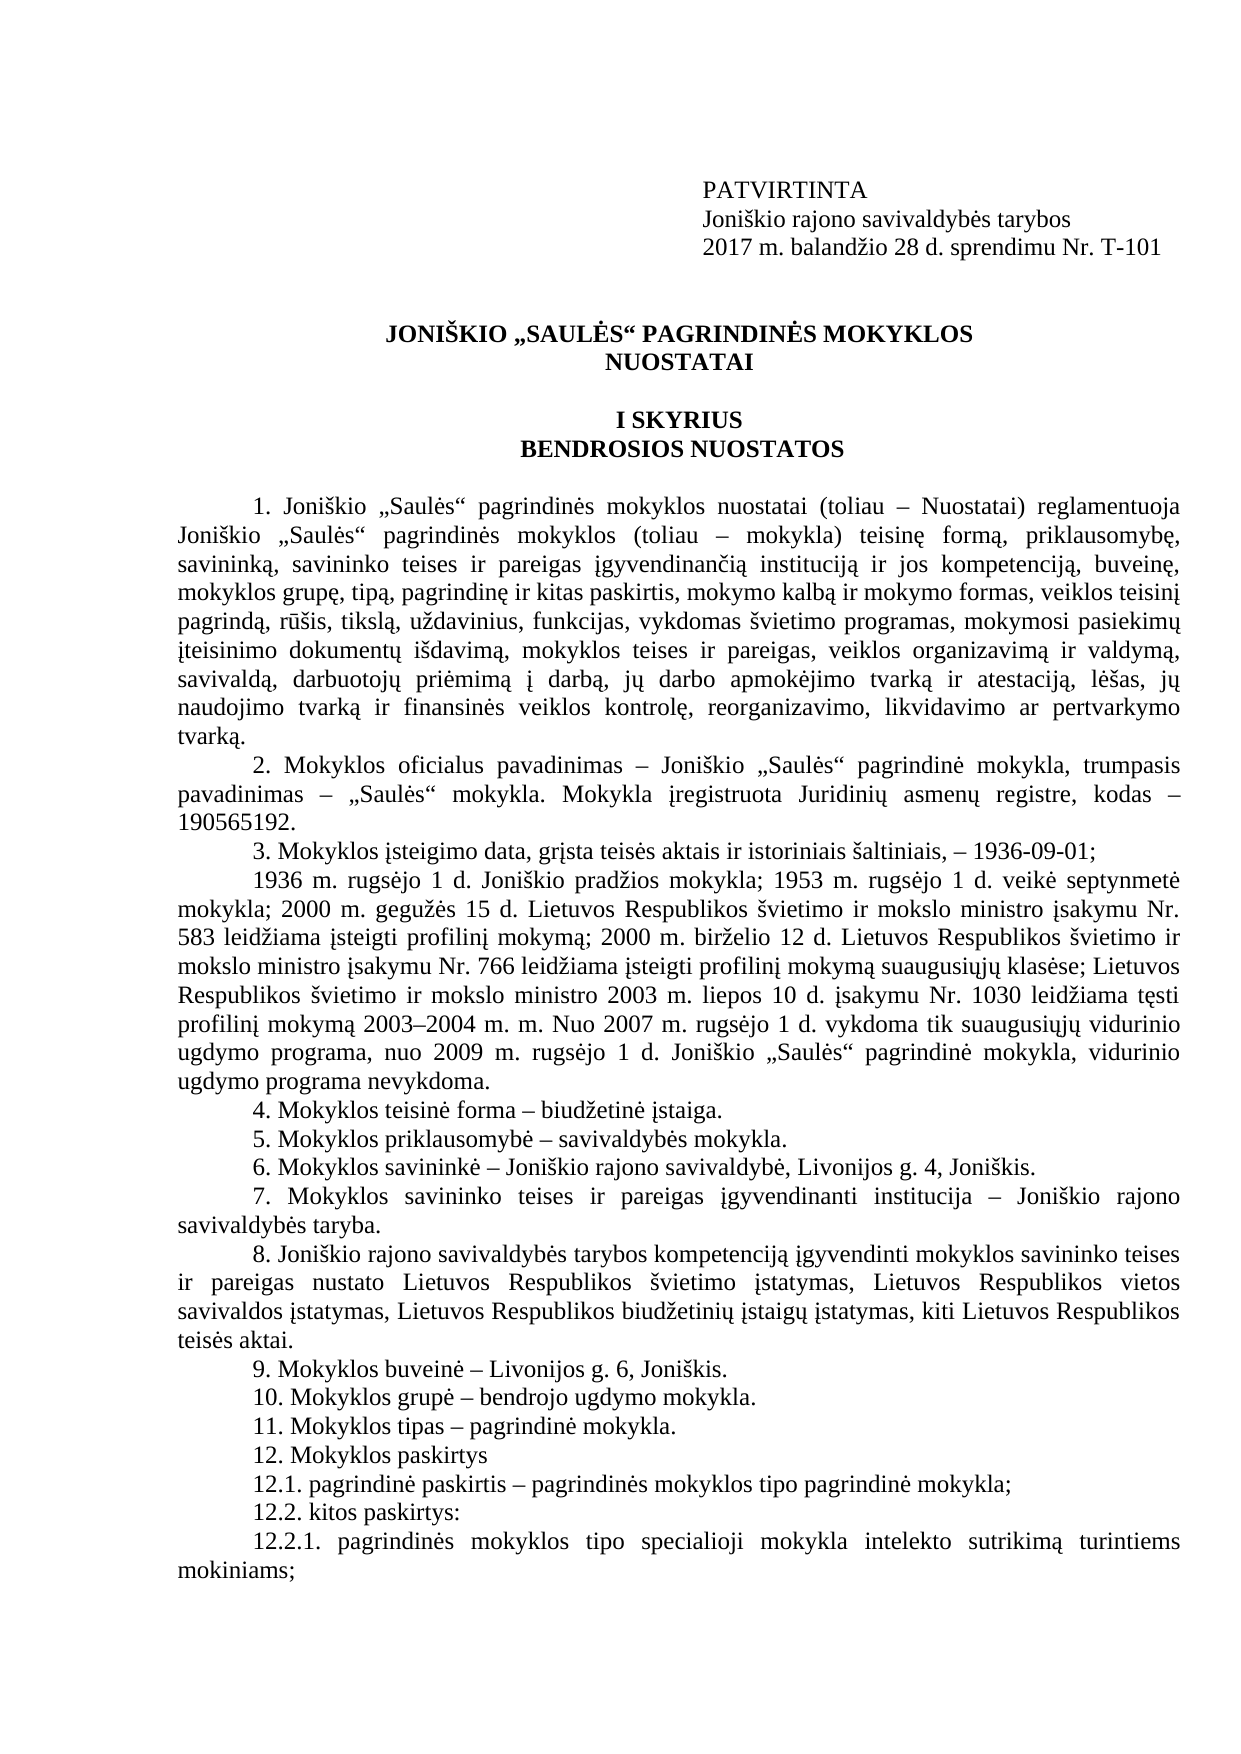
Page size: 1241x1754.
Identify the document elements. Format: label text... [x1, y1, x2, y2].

text 12. Mokyklos paskirtys [177, 1440, 1181, 1469]
text 8. Joniškio rajono savivaldybės tarybos kompetenciją įgyvendinti mokyklos savininko teises ir pareigas nustato Lietuvos Respublikos švietimo įstatymas, Lietuvos Respublikos vietos savivaldos įstatymas, Lietuvos Respublikos biudžetinių įstaigų įstatymas, kiti Lietuvos Respublikos teisės aktai. [177, 1239, 1181, 1354]
text PATVIRTINTA [627, 175, 1181, 204]
text 4. Mokyklos teisinė forma – biudžetinė įstaiga. [177, 1095, 1181, 1124]
text 6. Mokyklos savininkė – Joniškio rajono savivaldybė, Livonijos g. 4, Joniškis. [177, 1152, 1181, 1181]
text 1936 m. rugsėjo 1 d. Joniškio pradžios mokykla; 1953 m. rugsėjo 1 d. veikė septynmetė mokykla; 2000 m. gegužės 15 d. Lietuvos Respublikos švietimo ir mokslo ministro įsakymu Nr. 583 leidžiama įsteigti profilinį mokymą; 2000 m. birželio 12 d. Lietuvos Respublikos švietimo ir mokslo ministro įsakymu Nr. 766 leidžiama įsteigti profilinį mokymą suaugusiųjų klasėse; Lietuvos Respublikos švietimo ir mokslo ministro 2003 m. liepos 10 d. įsakymu Nr. 1030 leidžiama tęsti profilinį mokymą 2003–2004 m. m. Nuo 2007 m. rugsėjo 1 d. vykdoma tik suaugusiųjų vidurinio ugdymo programa, nuo 2009 m. rugsėjo 1 d. Joniškio „Saulės“ pagrindinė mokykla, vidurinio ugdymo programa nevykdoma. [177, 865, 1181, 1095]
text 12.2. kitos paskirtys: [177, 1497, 1181, 1526]
text 5. Mokyklos priklausomybė – savivaldybės mokykla. [177, 1124, 1181, 1152]
text BENDROSIOS NUOSTATOS [177, 434, 1181, 462]
text 3. Mokyklos įsteigimo data, grįsta teisės aktais ir istoriniais šaltiniais, – 1936-09-01; [177, 836, 1181, 865]
text 1. Joniškio „Saulės“ pagrindinės mokyklos nuostatai (toliau – Nuostatai) reglamentuoja Joniškio „Saulės“ pagrindinės mokyklos (toliau – mokykla) teisinę formą, priklausomybę, savininką, savininko teises ir pareigas įgyvendinančią instituciją ir jos kompetenciją, buveinę, mokyklos grupę, tipą, pagrindinę ir kitas paskirtis, mokymo kalbą ir mokymo formas, veiklos teisinį pagrindą, rūšis, tikslą, uždavinius, funkcijas, vykdomas švietimo programas, mokymosi pasiekimų įteisinimo dokumentų išdavimą, mokyklos teises ir pareigas, veiklos organizavimą ir valdymą, savivaldą, darbuotojų priėmimą į darbą, jų darbo apmokėjimo tvarką ir atestaciją, lėšas, jų naudojimo tvarką ir finansinės veiklos kontrolę, reorganizavimo, likvidavimo ar pertvarkymo tvarką. [177, 491, 1181, 750]
text Joniškio rajono savivaldybės tarybos [627, 204, 1181, 232]
text 9. Mokyklos buveinė – Livonijos g. 6, Joniškis. [177, 1354, 1181, 1382]
text 12.1. pagrindinė paskirtis – pagrindinės mokyklos tipo pagrindinė mokykla; [177, 1469, 1181, 1497]
text 2. Mokyklos oficialus pavadinimas – Joniškio „Saulės“ pagrindinė mokykla, trumpasis pavadinimas – „Saulės“ mokykla. Mokykla įregistruota Juridinių asmenų registre, kodas – 190565192. [177, 750, 1181, 836]
text I SKYRIUS [177, 405, 1181, 434]
text 7. Mokyklos savininko teises ir pareigas įgyvendinanti institucija – Joniškio rajono savivaldybės taryba. [177, 1181, 1181, 1239]
text 12.2.1. pagrindinės mokyklos tipo specialioji mokykla intelekto sutrikimą turintiems mokiniams; [177, 1526, 1181, 1584]
text NUOSTATAI [177, 347, 1181, 376]
text 2017 m. balandžio 28 d. sprendimu Nr. T-101 [627, 232, 1181, 261]
text 10. Mokyklos grupė – bendrojo ugdymo mokykla. [177, 1382, 1181, 1411]
text 11. Mokyklos tipas – pagrindinė mokykla. [177, 1411, 1181, 1440]
text JONIŠKIO „SAULĖS“ PAGRINDINĖS MOKYKLOS [177, 319, 1181, 347]
